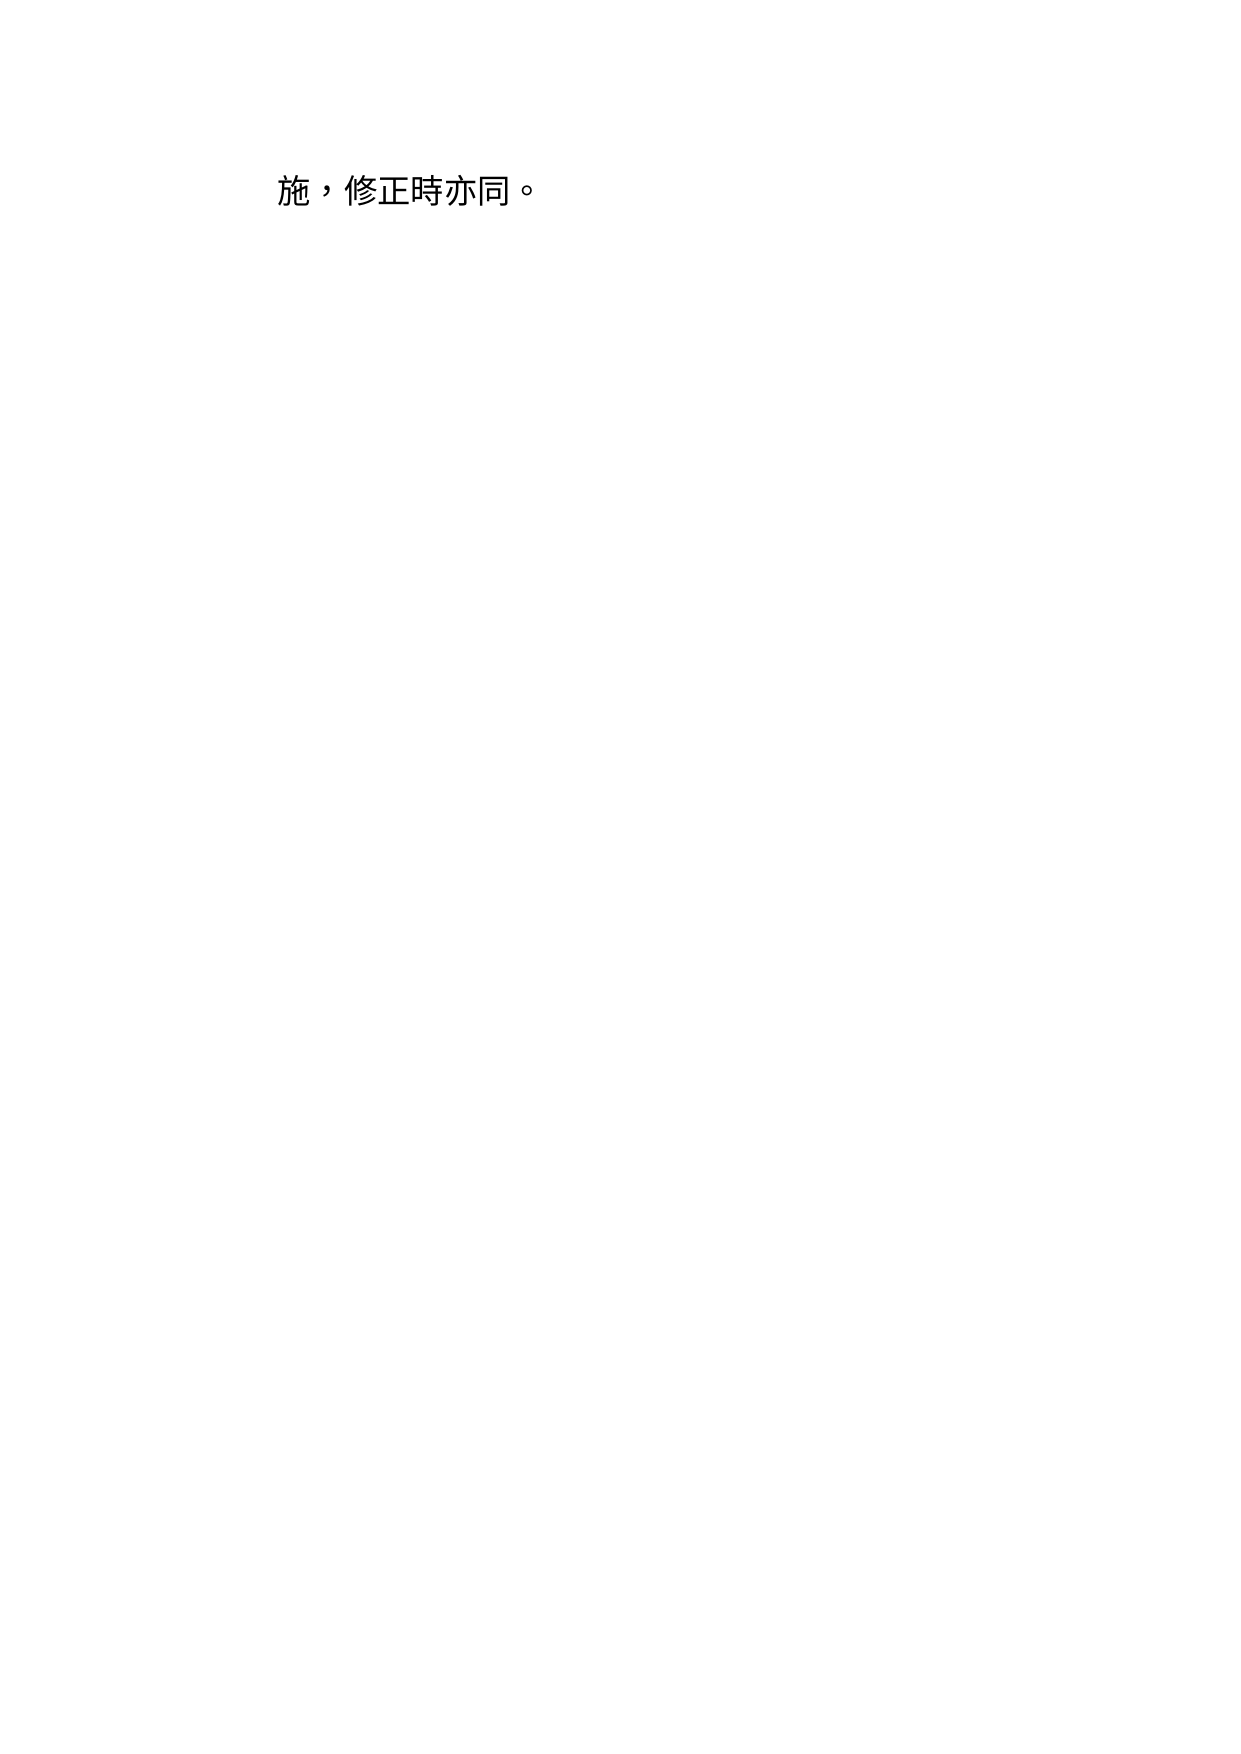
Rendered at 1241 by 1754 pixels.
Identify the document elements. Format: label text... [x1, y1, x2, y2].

text 施，修正時亦同。 [177, 152, 1092, 227]
